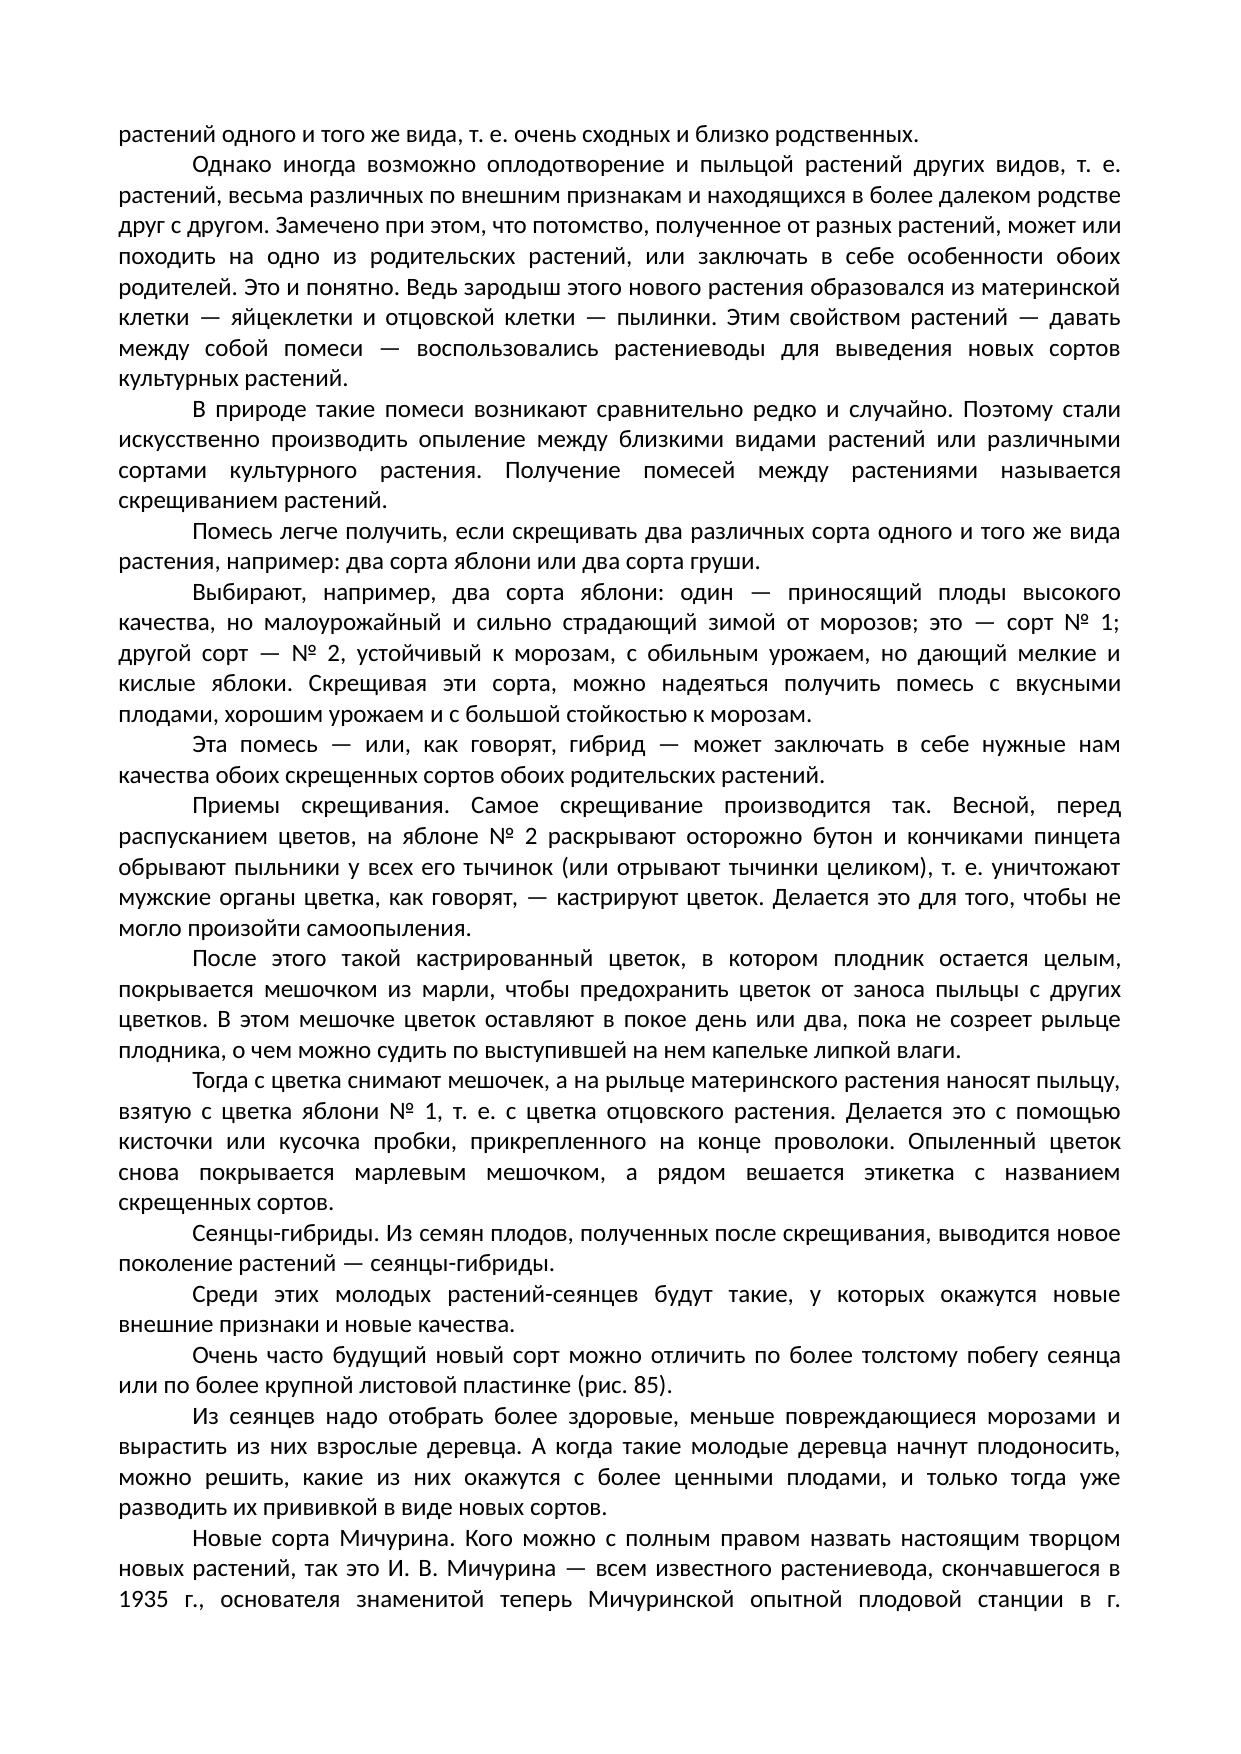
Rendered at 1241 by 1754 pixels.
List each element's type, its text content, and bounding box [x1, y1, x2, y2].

text Однако иногда возможно оплодотворение и пыльцой растений других видов, т. е. растений, весьма различных по внешним признакам и находящихся в более далеком родстве друг с другом. Замечено при этом, что потомство, полученное от разных растений, может или походить на одно из родительских растений, или заключать в себе особенности обоих родителей. Это и понятно. Ведь зародыш этого нового растения образовался из материнской клетки — яйцеклетки и отцовской клетки — пылинки. Этим свойством растений — давать между собой помеси — воспользовались растениеводы для выведения новых сортов культурных растений. [118, 149, 1122, 393]
text Помесь легче получить, если скрещивать два различных сорта одного и того же вида растения, например: два сорта яблони или два сорта груши. [118, 515, 1122, 576]
text Эта помесь — или, как говорят, гибрид — может заключать в себе нужные нам качества обоих скрещенных сортов обоих родительских растений. [118, 728, 1122, 789]
text Приемы скрещивания. Самое скрещивание производится так. Весной, перед распусканием цветов, на яблоне № 2 раскрывают осторожно бутон и кончиками пинцета обрывают пыльники у всех его тычинок (или отрывают тычинки целиком), т. е. уничтожают мужские органы цветка, как говорят, — кастрируют цветок. Делается это для того, чтобы не могло произойти самоопыления. [118, 789, 1122, 942]
text Сеянцы-гибриды. Из семян плодов, полученных после скрещивания, выводится новое поколение растений — сеянцы-гибриды. [118, 1217, 1122, 1278]
text Очень часто будущий новый сорт можно отличить по более толстому побегу сеянца или по более крупной листовой пластинке (рис. 85). [118, 1339, 1122, 1400]
text Тогда с цветка снимают мешочек, а на рыльце материнского растения наносят пыльцу, взятую с цветка яблони № 1, т. е. с цветка отцовского растения. Делается это с помощью кисточки или кусочка пробки, прикрепленного на конце проволоки. Опыленный цветок снова покрывается марлевым мешочком, а рядом вешается этикетка с названием скрещенных сортов. [118, 1064, 1122, 1217]
text Среди этих молодых растений-сеянцев будут такие, у которых окажутся новые внешние признаки и новые качества. [118, 1278, 1122, 1339]
text растений одного и того же вида, т. е. очень сходных и близко родственных. [118, 118, 1122, 149]
text Из сеянцев надо отобрать более здоровые, меньше повреждающиеся морозами и вырастить из них взрослые деревца. А когда такие молодые деревца начнут плодоносить, можно решить, какие из них окажутся с более ценными плодами, и только тогда уже разводить их прививкой в виде новых сортов. [118, 1400, 1122, 1522]
text В природе такие помеси возникают сравнительно редко и случайно. Поэтому стали искусственно производить опыление между близкими видами растений или различными сортами культурного растения. Получение помесей между растениями называется скрещиванием растений. [118, 393, 1122, 515]
text После этого такой кастрированный цветок, в котором плодник остается целым, покрывается мешочком из марли, чтобы предохранить цветок от заноса пыльцы с других цветков. В этом мешочке цветок оставляют в покое день или два, пока не созреет рыльце плодника, о чем можно судить по выступившей на нем капельке липкой влаги. [118, 942, 1122, 1064]
text Выбирают, например, два сорта яблони: один — приносящий плоды высокого качества, но малоурожайный и сильно страдающий зимой от морозов; это — сорт № 1; другой сорт — № 2, устойчивый к морозам, с обильным урожаем, но дающий мелкие и кислые яблоки. Скрещивая эти сорта, можно надеяться получить помесь с вкусными плодами, хорошим урожаем и с большой стойкостью к морозам. [118, 576, 1122, 728]
text Новые сорта Мичурина. Кого можно с полным правом назвать настоящим творцом новых растений, так это И. В. Мичурина — всем известного растениевода, скончавшегося в 1935 г., основателя знаменитой теперь Мичуринской опытной плодовой станции в г. [118, 1522, 1122, 1614]
